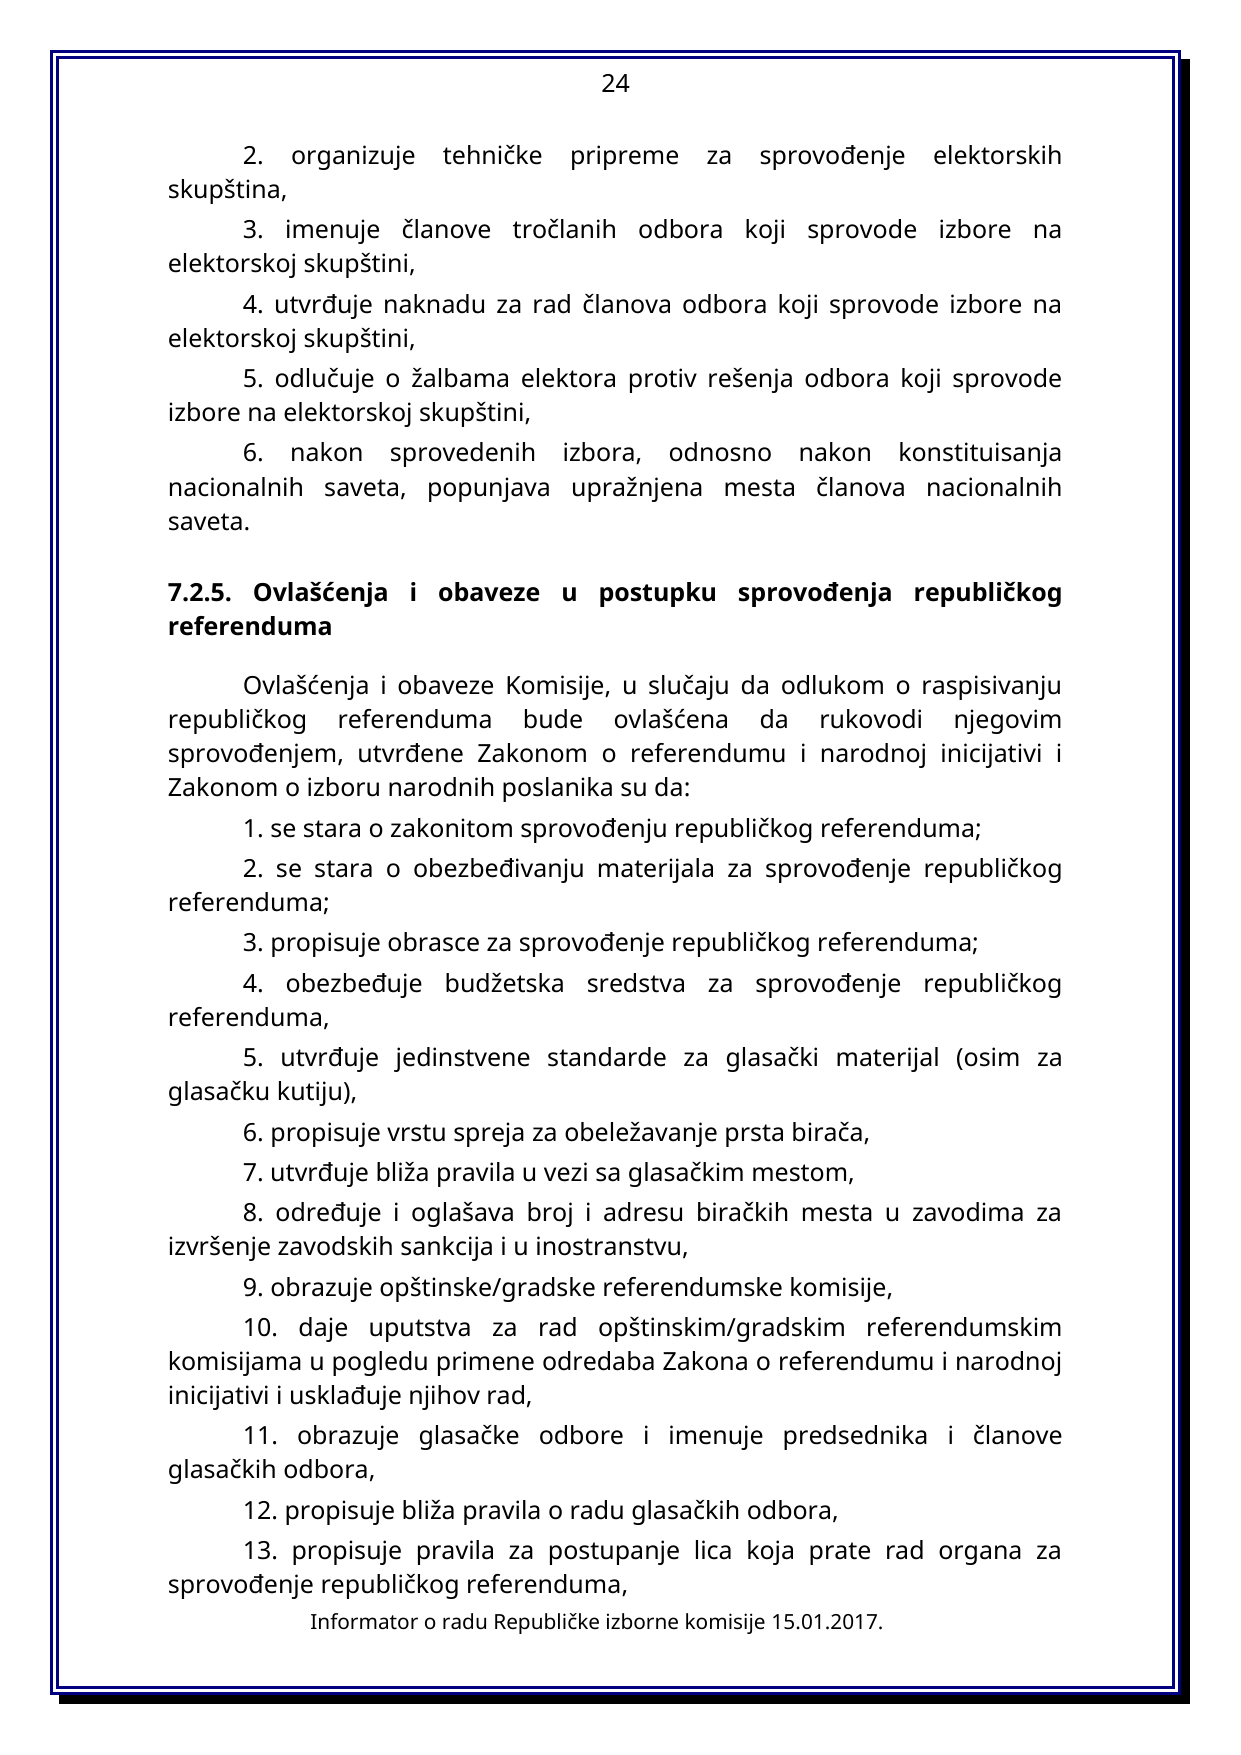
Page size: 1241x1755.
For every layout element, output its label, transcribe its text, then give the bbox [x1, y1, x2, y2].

text 5. utvrđuje jedinstvene standarde za glasački materijal (osim za glasačku kutiju), [168, 1040, 1063, 1108]
text 9. obrazuje opštinske/gradske referendumske komisije, [168, 1269, 1063, 1303]
text 1. se stara o zakonitom sprovođenju republičkog referenduma; [168, 810, 1063, 844]
text 4. utvrđuje naknadu za rad članova odbora koji sprovode izbore na elektorskoj skupštini, [168, 286, 1063, 354]
text 11. obrazuje glasačke odbore i imenuje predsednika i članove glasačkih odbora, [168, 1418, 1063, 1486]
text 2. se stara o obezbeđivanju materijala za sprovođenje republičkog referenduma; [168, 851, 1063, 919]
text 5. odlučuje o žalbama elektora protiv rešenja odbora koji sprovode izbore na elektorskoj skupštini, [168, 361, 1063, 429]
text 8. određuje i oglašava broj i adresu biračkih mesta u zavodima za izvršenje zavodskih sankcija i u inostranstvu, [168, 1195, 1063, 1263]
text 13. propisuje pravila za postupanje lica koja prate rad organa za sprovođenje republičkog referenduma, [168, 1533, 1063, 1601]
text 6. propisuje vrstu spreja za obeležavanje prsta birača, [168, 1114, 1063, 1148]
text 12. propisuje bliža pravila o radu glasačkih odbora, [168, 1492, 1063, 1526]
text 10. daje uputstva za rad opštinskim/gradskim referendumskim komisijama u pogledu primene odredaba Zakona o referendumu i narodnoj inicijativi i usklađuje njihov rad, [168, 1309, 1063, 1412]
text 3. propisuje obrasce za sprovođenje republičkog referenduma; [168, 925, 1063, 959]
text 4. obezbeđuje budžetska sredstva za sprovođenje republičkog referenduma, [168, 965, 1063, 1033]
text 3. imenuje članove tročlanih odbora koji sprovode izbore na elektorskoj skupštini, [168, 212, 1063, 280]
text 7. utvrđuje bliža pravila u vezi sa glasačkim mestom, [168, 1154, 1063, 1188]
text Ovlašćenja i obaveze Komisije, u slučaju da odlukom o raspisivanju republičkog referenduma bude ovlašćena da rukovodi njegovim sprovođenjem, utvrđene Zakonom o referendumu i narodnoj inicijativi i Zakonom o izboru narodnih poslanika su da: [168, 668, 1063, 804]
text 2. organizuje tehničke pripreme za sprovođenje elektorskih skupština, [168, 138, 1063, 206]
text 6. nakon sprovedenih izbora, odnosno nakon konstituisanja nacionalnih saveta, popunjava upražnjena mesta članova nacionalnih saveta. [168, 435, 1063, 537]
subtitle 7.2.5. Ovlašćenja i obaveze u postupku sprovođenja republičkog referenduma [168, 575, 1063, 643]
